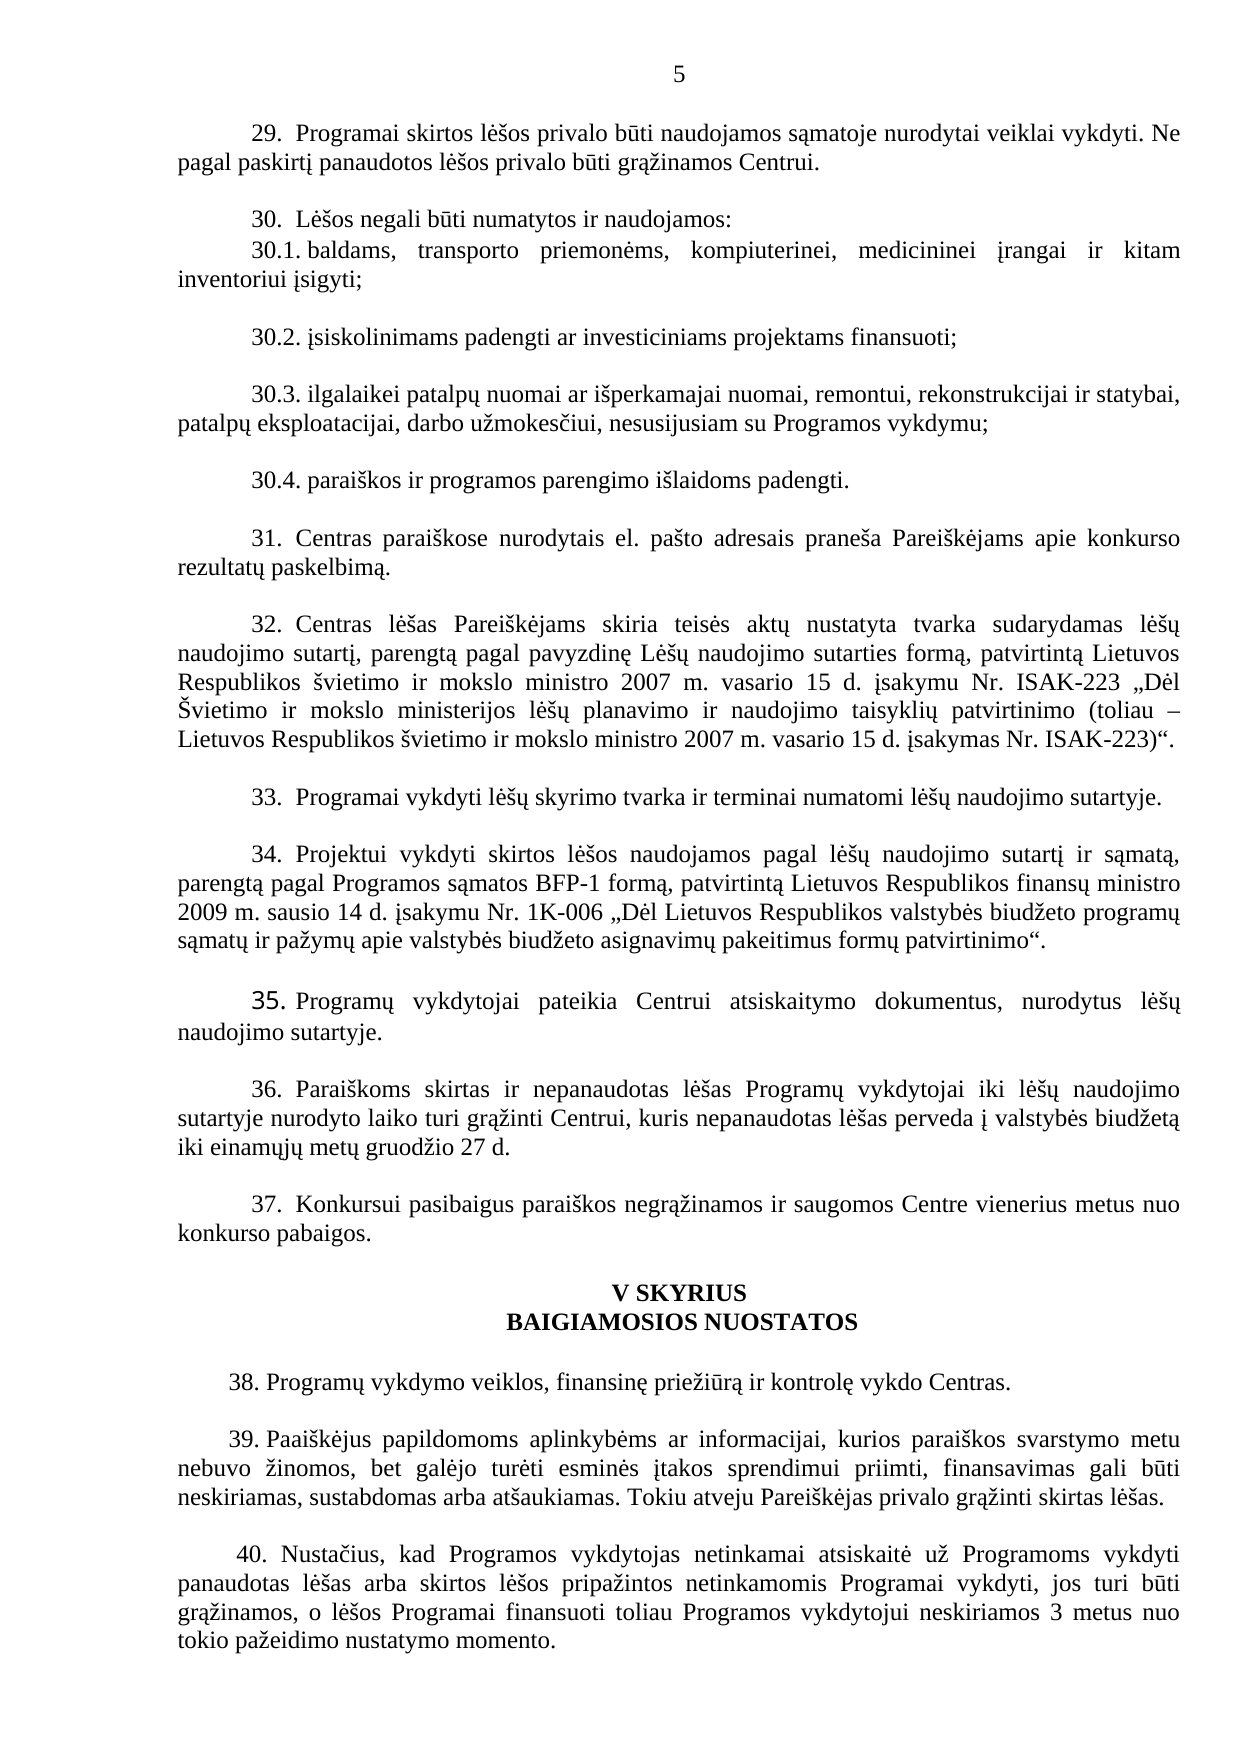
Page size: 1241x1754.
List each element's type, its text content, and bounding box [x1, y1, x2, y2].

text 35. Programų vykdytojai pateikia Centrui atsiskaitymo dokumentus, nurodytus lėšų naudojimo sutartyje. [177, 983, 1181, 1046]
text 30.2. įsiskolinimams padengti ar investiciniams projektams finansuoti; [177, 322, 1181, 351]
text 29. Programai skirtos lėšos privalo būti naudojamos sąmatoje nurodytai veiklai vykdyti. Ne pagal paskirtį panaudotos lėšos privalo būti grąžinamos Centrui. [177, 118, 1181, 176]
text 36. Paraiškoms skirtas ir nepanaudotas lėšas Programų vykdytojai iki lėšų naudojimo sutartyje nurodyto laiko turi grąžinti Centrui, kuris nepanaudotas lėšas perveda į valstybės biudžetą iki einamųjų metų gruodžio 27 d. [177, 1074, 1181, 1161]
text 30.1. baldams, transporto priemonėms, kompiuterinei, medicininei įrangai ir kitam inventoriui įsigyti; [177, 236, 1181, 293]
text 33. Programai vykdyti lėšų skyrimo tvarka ir terminai numatomi lėšų naudojimo sutartyje. [177, 782, 1181, 811]
text 30.4. paraiškos ir programos parengimo išlaidoms padengti. [177, 466, 1181, 494]
text 30. Lėšos negali būti numatytos ir naudojamos: [177, 204, 1181, 233]
text BAIGIAMOSIOS NUOSTATOS [177, 1307, 1181, 1336]
text 34. Projektui vykdyti skirtos lėšos naudojamos pagal lėšų naudojimo sutartį ir sąmatą, parengtą pagal Programos sąmatos BFP-1 formą, patvirtintą Lietuvos Respublikos finansų ministro 2009 m. sausio 14 d. įsakymu Nr. 1K-006 „Dėl Lietuvos Respublikos valstybės biudžeto programų sąmatų ir pažymų apie valstybės biudžeto asignavimų pakeitimus formų patvirtinimo“. [177, 839, 1181, 954]
text 37. Konkursui pasibaigus paraiškos negrąžinamos ir saugomos Centre vienerius metus nuo konkurso pabaigos. [177, 1189, 1181, 1247]
text 39. Paaiškėjus papildomoms aplinkybėms ar informacijai, kurios paraiškos svarstymo metu nebuvo žinomos, bet galėjo turėti esminės įtakos sprendimui priimti, finansavimas gali būti neskiriamas, sustabdomas arba atšaukiamas. Tokiu atveju Pareiškėjas privalo grąžinti skirtas lėšas. [177, 1424, 1181, 1511]
text 40. Nustačius, kad Programos vykdytojas netinkamai atsiskaitė už Programoms vykdyti panaudotas lėšas arba skirtos lėšos pripažintos netinkamomis Programai vykdyti, jos turi būti grąžinamos, o lėšos Programai finansuoti toliau Programos vykdytojui neskiriamos 3 metus nuo tokio pažeidimo nustatymo momento. [177, 1539, 1181, 1654]
text 31. Centras paraiškose nurodytais el. pašto adresais praneša Pareiškėjams apie konkurso rezultatų paskelbimą. [177, 523, 1181, 581]
text V SKYRIUS [177, 1278, 1181, 1307]
text 38. Programų vykdymo veiklos, finansinę priežiūrą ir kontrolę vykdo Centras. [177, 1367, 1181, 1396]
text 32. Centras lėšas Pareiškėjams skiria teisės aktų nustatyta tvarka sudarydamas lėšų naudojimo sutartį, parengtą pagal pavyzdinę Lėšų naudojimo sutarties formą, patvirtintą Lietuvos Respublikos švietimo ir mokslo ministro 2007 m. vasario 15 d. įsakymu Nr. ISAK-223 „Dėl Švietimo ir mokslo ministerijos lėšų planavimo ir naudojimo taisyklių patvirtinimo (toliau – Lietuvos Respublikos švietimo ir mokslo ministro 2007 m. vasario 15 d. įsakymas Nr. ISAK-223)“. [177, 609, 1181, 753]
text 30.3. ilgalaikei patalpų nuomai ar išperkamajai nuomai, remontui, rekonstrukcijai ir statybai, patalpų eksploatacijai, darbo užmokesčiui, nesusijusiam su Programos vykdymu; [177, 379, 1181, 437]
